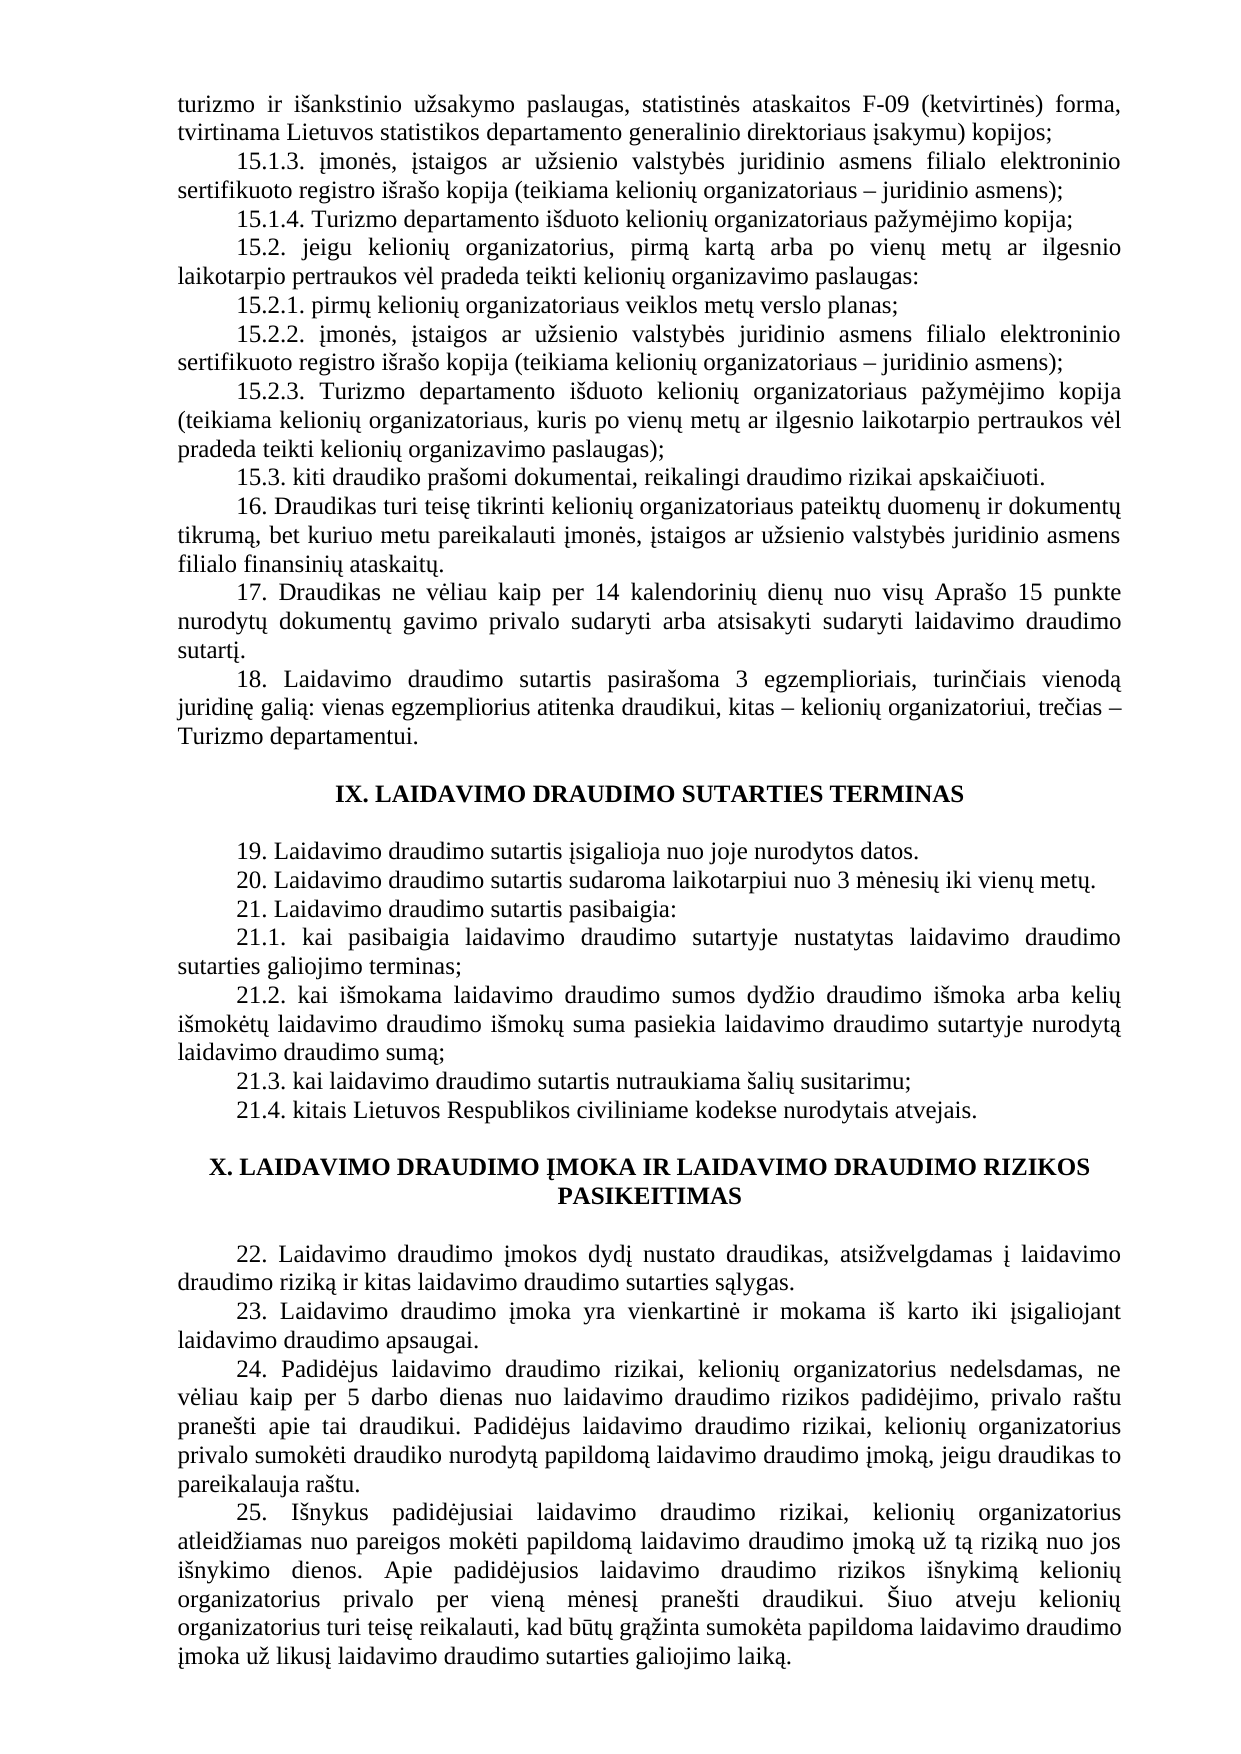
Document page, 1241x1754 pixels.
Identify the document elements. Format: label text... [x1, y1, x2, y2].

text 15.2.1. pirmų kelionių organizatoriaus veiklos metų verslo planas; [177, 290, 1122, 319]
text 15.2.3. Turizmo departamento išduoto kelionių organizatoriaus pažymėjimo kopija (teikiama kelionių organizatoriaus, kuris po vienų metų ar ilgesnio laikotarpio pertraukos vėl pradeda teikti kelionių organizavimo paslaugas); [177, 376, 1122, 462]
text 21.1. kai pasibaigia laidavimo draudimo sutartyje nustatytas laidavimo draudimo sutarties galiojimo terminas; [177, 922, 1122, 980]
text 15.2.2. įmonės, įstaigos ar užsienio valstybės juridinio asmens filialo elektroninio sertifikuoto registro išrašo kopija (teikiama kelionių organizatoriaus – juridinio asmens); [177, 319, 1122, 376]
text 15.1.3. įmonės, įstaigos ar užsienio valstybės juridinio asmens filialo elektroninio sertifikuoto registro išrašo kopija (teikiama kelionių organizatoriaus – juridinio asmens); [177, 146, 1122, 204]
text 15.3. kiti draudiko prašomi dokumentai, reikalingi draudimo rizikai apskaičiuoti. [177, 462, 1122, 491]
text X. LAIDAVIMO DRAUDIMO ĮMOKA IR LAIDAVIMO DRAUDIMO RIZIKOS PASIKEITIMAS [177, 1152, 1122, 1210]
text 25. Išnykus padidėjusiai laidavimo draudimo rizikai, kelionių organizatorius atleidžiamas nuo pareigos mokėti papildomą laidavimo draudimo įmoką už tą riziką nuo jos išnykimo dienos. Apie padidėjusios laidavimo draudimo rizikos išnykimą kelionių organizatorius privalo per vieną mėnesį pranešti draudikui. Šiuo atveju kelionių organizatorius turi teisę reikalauti, kad būtų grąžinta sumokėta papildoma laidavimo draudimo įmoka už likusį laidavimo draudimo sutarties galiojimo laiką. [177, 1497, 1122, 1670]
text 19. Laidavimo draudimo sutartis įsigalioja nuo joje nurodytos datos. [177, 836, 1122, 865]
text 24. Padidėjus laidavimo draudimo rizikai, kelionių organizatorius nedelsdamas, ne vėliau kaip per 5 darbo dienas nuo laidavimo draudimo rizikos padidėjimo, privalo raštu pranešti apie tai draudikui. Padidėjus laidavimo draudimo rizikai, kelionių organizatorius privalo sumokėti draudiko nurodytą papildomą laidavimo draudimo įmoką, jeigu draudikas to pareikalauja raštu. [177, 1354, 1122, 1497]
text 21.3. kai laidavimo draudimo sutartis nutraukiama šalių susitarimu; [177, 1066, 1122, 1095]
text 22. Laidavimo draudimo įmokos dydį nustato draudikas, atsižvelgdamas į laidavimo draudimo riziką ir kitas laidavimo draudimo sutarties sąlygas. [177, 1239, 1122, 1296]
text 17. Draudikas ne vėliau kaip per 14 kalendorinių dienų nuo visų Aprašo 15 punkte nurodytų dokumentų gavimo privalo sudaryti arba atsisakyti sudaryti laidavimo draudimo sutartį. [177, 577, 1122, 664]
text IX. LAIDAVIMO DRAUDIMO SUTARTIES TERMINAS [177, 779, 1122, 807]
text 21.4. kitais Lietuvos Respublikos civiliniame kodekse nurodytais atvejais. [177, 1095, 1122, 1124]
text 20. Laidavimo draudimo sutartis sudaroma laikotarpiui nuo 3 mėnesių iki vienų metų. [177, 865, 1122, 894]
text 15.1.4. Turizmo departamento išduoto kelionių organizatoriaus pažymėjimo kopija; [177, 204, 1122, 232]
text 18. Laidavimo draudimo sutartis pasirašoma 3 egzemplioriais, turinčiais vienodą juridinę galią: vienas egzempliorius atitenka draudikui, kitas – kelionių organizatoriui, trečias – Turizmo departamentui. [177, 664, 1122, 750]
text 21.2. kai išmokama laidavimo draudimo sumos dydžio draudimo išmoka arba kelių išmokėtų laidavimo draudimo išmokų suma pasiekia laidavimo draudimo sutartyje nurodytą laidavimo draudimo sumą; [177, 980, 1122, 1066]
text 16. Draudikas turi teisę tikrinti kelionių organizatoriaus pateiktų duomenų ir dokumentų tikrumą, bet kuriuo metu pareikalauti įmonės, įstaigos ar užsienio valstybės juridinio asmens filialo finansinių ataskaitų. [177, 491, 1122, 577]
text turizmo ir išankstinio užsakymo paslaugas, statistinės ataskaitos F-09 (ketvirtinės) forma, tvirtinama Lietuvos statistikos departamento generalinio direktoriaus įsakymu) kopijos; [177, 89, 1122, 146]
text 21. Laidavimo draudimo sutartis pasibaigia: [177, 894, 1122, 922]
text 15.2. jeigu kelionių organizatorius, pirmą kartą arba po vienų metų ar ilgesnio laikotarpio pertraukos vėl pradeda teikti kelionių organizavimo paslaugas: [177, 232, 1122, 290]
text 23. Laidavimo draudimo įmoka yra vienkartinė ir mokama iš karto iki įsigaliojant laidavimo draudimo apsaugai. [177, 1296, 1122, 1354]
